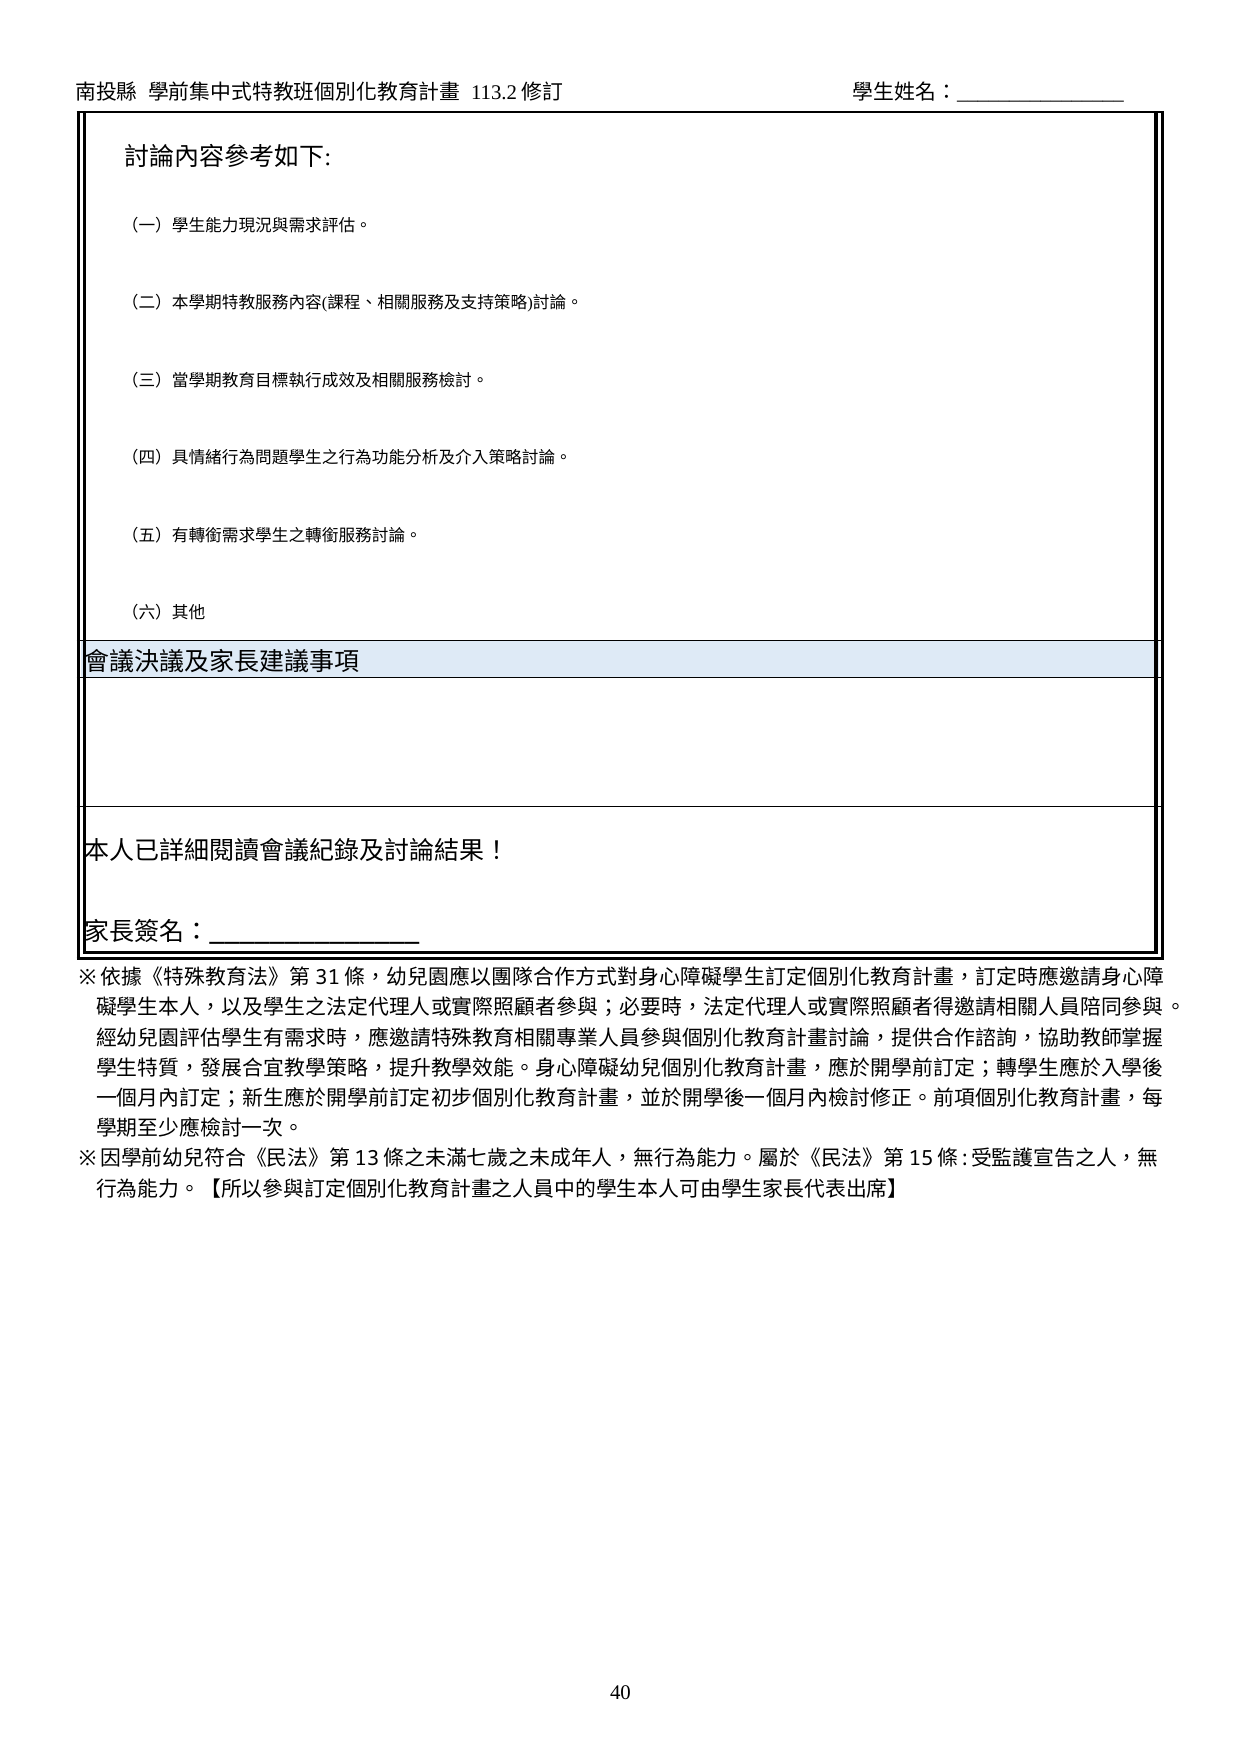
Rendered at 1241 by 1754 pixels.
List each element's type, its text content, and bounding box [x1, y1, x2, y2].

text ※因學前幼兒符合《民法》第13條之未滿七歲之未成年人，無行為能力。屬於《民法》第15條:受監護宣告之人，無行為能力。【所以參與訂定個別化教育計畫之人員中的學生本人可由學生家長代表出席】 [75, 1142, 1165, 1202]
table_cell 討論內容參考如下: （一）學生能力現況與需求評估。 （二）本學期特教服務內容(課程、相關服務及支持策略)討論。 （三）當學期教育目標執行成效及相關服務檢討。 （四）具情緒行為問題學生之行為功能分析及介入策略討論。 （五）有轉銜需求學生之轉銜服務討論。 （六）其他 [86, 113, 1154, 640]
table_cell [86, 678, 1154, 806]
text ※依據《特殊教育法》第31條，幼兒園應以團隊合作方式對身心障礙學生訂定個別化教育計畫，訂定時應邀請身心障礙學生本人，以及學生之法定代理人或實際照顧者參與；必要時，法定代理人或實際照顧者得邀請相關人員陪同參與。經幼兒園評估學生有需求時，應邀請特殊教育相關專業人員參與個別化教育計畫討論，提供合作諮詢，協助教師掌握學生特質，發展合宜教學策略，提升教學效能。身心障礙幼兒個別化教育計畫，應於開學前訂定；轉學生應於入學後一個月內訂定；新生應於開學前訂定初步個別化教育計畫，並於開學後一個月內檢討修正。前項個別化教育計畫，每學期至少應檢討一次。 [75, 960, 1165, 1142]
table_cell 會議決議及家長建議事項 [86, 641, 1154, 677]
table_cell 本人已詳細閱讀會議紀錄及討論結果！ 家長簽名：______________ [86, 807, 1154, 951]
